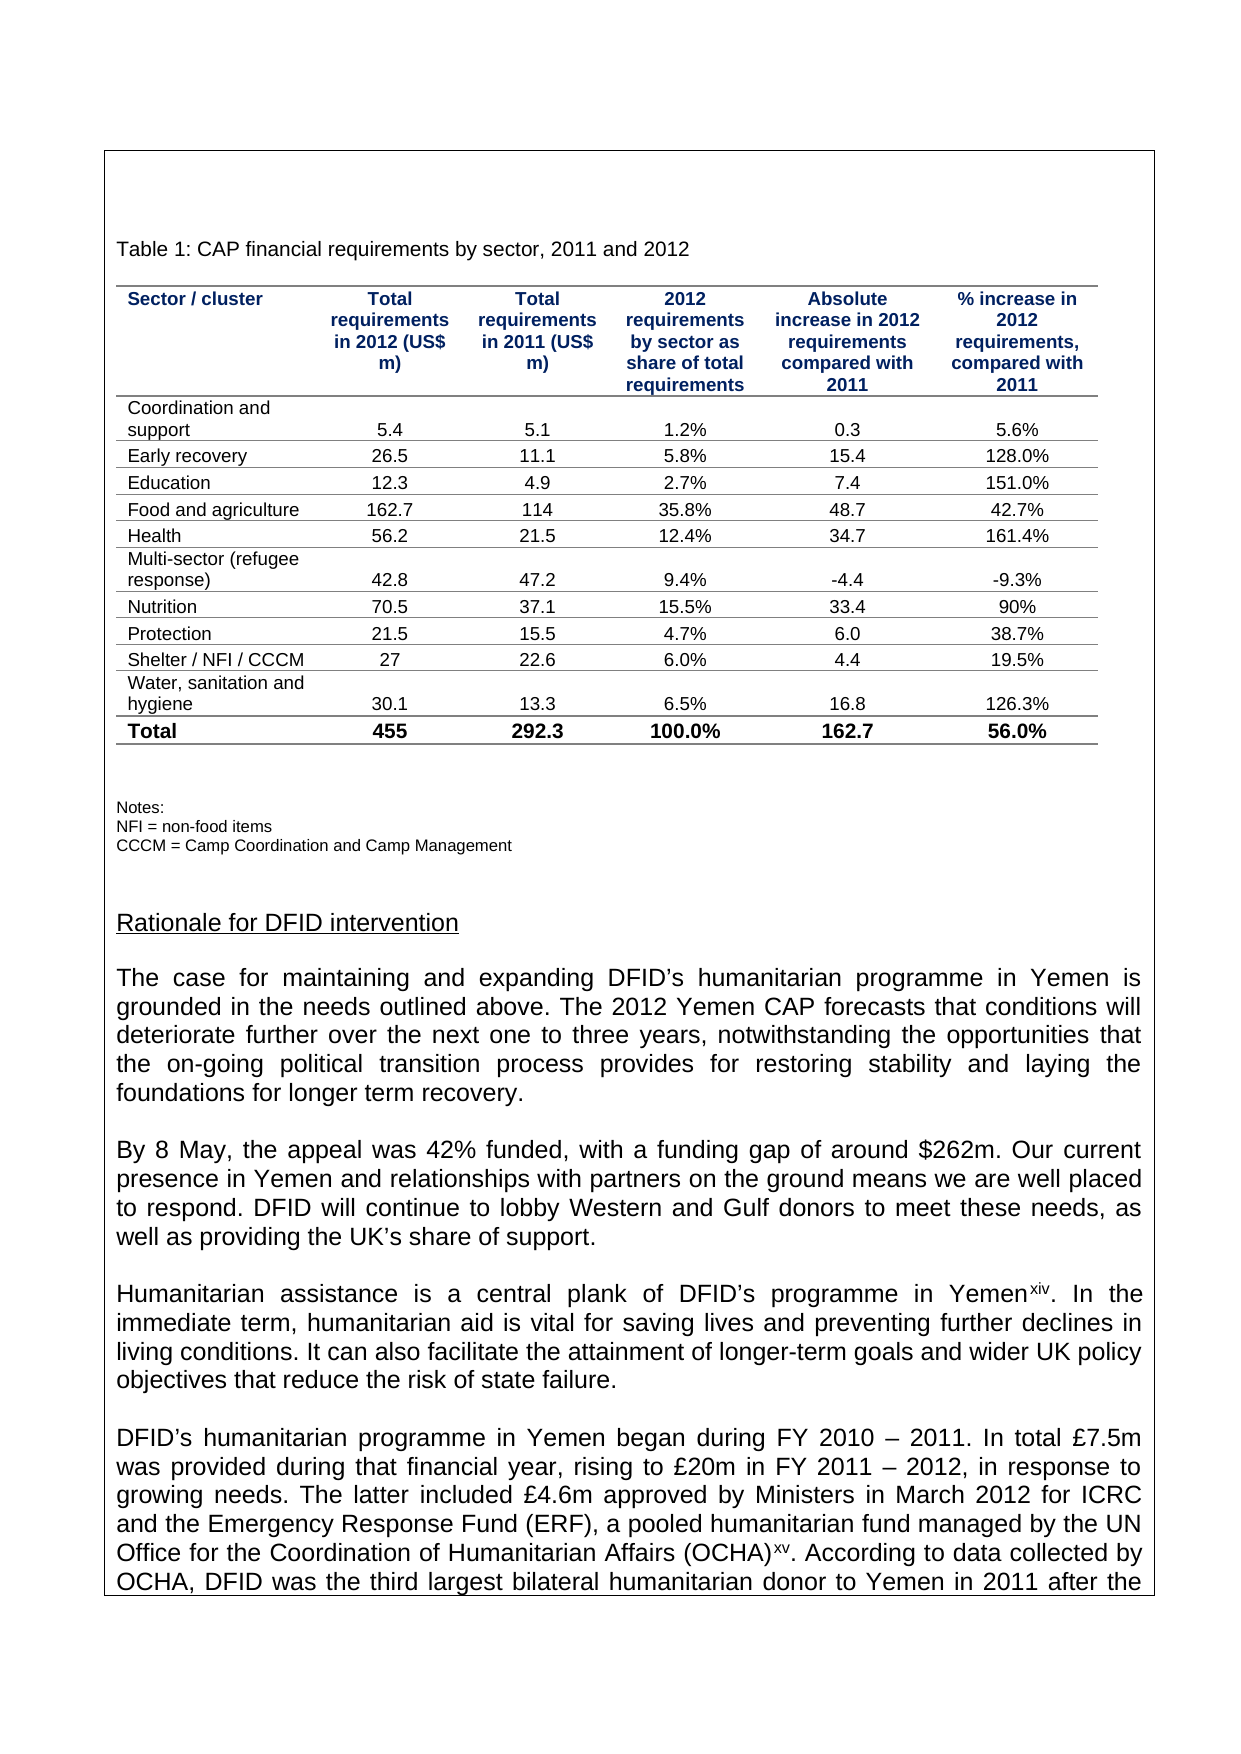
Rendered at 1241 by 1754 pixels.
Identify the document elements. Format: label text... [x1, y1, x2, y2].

table_header A. Context and need for a DFID intervention Background Yemen is facing a complex humanitarian emergency. Repeated cycles of internal conflict, protracted political unrest and insecurity have caused the displacement of over 460,000 civilians and led to the disruption of essential public services. Recent months have also seen increases in the number of refugees, asylum seekers and migrants reaching Yemen from the Horn of Africa; over 100,000 new arrivals were registered in 2011. The situation has been aggravated by rises in the price of fuel and food and a weak economy. Yemen is also disaster prone, with a ‘very high vulnerability’ to floods and landslides, according to the World Bank and UN International Strategy for Disaster Reduction. Until recently, humanitarian relief efforts in Yemen were restricted to areas directly affected by conflict, alongside assistance and protection activities for refugees and asylum seekers. However, conditions have deteriorated markedly over the past 18 months; there is now increasing evidence that the emergency has spread to other parts of the country and is impacting on the population as a whole. Priority humanitarian needs The implications of the crisis are far-reaching. Available data suggests that rates of malnutrition in some parts of the country are amongst the highest in the world and that almost 45% of the population – 10 million people – do not have access to sufficient, safe and nutritious food (are food insecure); levels of food insecurity have almost doubled since 2009. The risk of communicable diseases has soared and the population is increasingly reliant on relief agencies for delivery of health, education and water/sanitation services. Conflict- and displacement- affected communities, including children and females, are also vulnerable to physical violence and other forms of abuse. The needs, as identified by humanitarian organisations operating in Yemen, a country with a population of around 24 million, include: 10 million food insecure, including five million who are severely food insecure and in urgent need of assistance; 7.9 million children under 10 at risk of measles and other communicable diseases; An estimated 800,000 children under five suffering from acute malnutrition; Three million people facing public health risks, including disease outbreaks and malnutrition, due to poor water, sanitation and sanitation; One million children with limited access to education as a result of conflict, including Internally Displaced Persons (IDPs), host communities and others in areas affected by fighting; Over 460,000 IDPs in northern and southern governorates, as well as 200,000 refugees, asylum seekers and economic migrants (primarily from the Horn of Africa), with a range of basic assistance and protection needs; 340,000 farmers who have lost their livelihoods. Many of the most urgent humanitarian needs in Yemen are interconnected. For example, infections can contribute to and exacerbate malnutrition, whilst people with poor nutritional status are more susceptible to infectious disease. Humanitarian needs in Yemen are also rooted in underlying chronic vulnerabilities and long standing human development challenges. In northern Yemen, the intensity of the conflict between the Houthis and government forces has reduced in recent months, since the former secured control of Sa’ada in early 2011. Localized unrest continues, including between Houthis, local tribes and Salafist groups, and the risk of renewed escalation is high. Across northern governorates, large-scale humanitarian needs remain: the official number of IDPs from six rounds of fighting between the government and the Houthis – dating back to 2004 – stands at 300,000, although the actual number may be lower. Inter-tribal fighting has led to around 40,000 new IDPs in Hajjah since the start of 2012. The vast majority of those displaced have not yet returned to their homes and remain in urban areas or camps. Efforts continue to integrate IDPs locally or to resettle them permanently in other governorates. Humanitarian needs in these governorates are considerable. Recent data from Hajjah and Hodeidah suggests that around one in three children under five are suffering from acute malnutrition, more than double emergency thresholds. Humanitarian response In response to increased humanitarian needs, many humanitarian organisations in Yemen are looking to expand their operations in 2012. The 2012 UN humanitarian appeal (Consolidated Appeal or ‘CAP’) is seeking US$455m, an increase of more than 50% compared with 2011, making this the largest such appeal outside Sub-Saharan Africa and the seventh largest globally. It is anticipated that CAP funding requirements will increase further when the appeal is reviewed at mid-year point. DFID has committed to spending a total of £28 million on humanitarian support in Yemen in 2012/13. Table 1, below, provides more details of 2012 CAP requirements by sector/cluster and changes compared with 2011. Table 1: CAP financial requirements by sector, 2011 and 2012 Notes: NFI = non-food items CCCM = Camp Coordination and Camp Management Rationale for DFID intervention The case for maintaining and expanding DFID’s humanitarian programme in Yemen is grounded in the needs outlined above. The 2012 Yemen CAP forecasts that conditions will deteriorate further over the next one to three years, notwithstanding the opportunities that the on-going political transition process provides for restoring stability and laying the foundations for longer term recovery. By 8 May, the appeal was 42% funded, with a funding gap of around $262m. Our current presence in Yemen and relationships with partners on the ground means we are well placed to respond. DFID will continue to lobby Western and Gulf donors to meet these needs, as well as providing the UK’s share of support. Humanitarian assistance is a central plank of DFID’s programme in Yemen. In the immediate term, humanitarian aid is vital for saving lives and preventing further declines in living conditions. It can also facilitate the attainment of longer-term goals and wider UK policy objectives that reduce the risk of state failure. DFID’s humanitarian programme in Yemen began during FY 2010 – 2011. In total £7.5m was provided during that financial year, rising to £20m in FY 2011 – 2012, in response to growing needs. The latter included £4.6m approved by Ministers in March 2012 for ICRC and the Emergency Response Fund (ERF), a pooled humanitarian fund managed by the UN Office for the Coordination of Humanitarian Affairs (OCHA). According to data collected by OCHA, DFID was the third largest bilateral humanitarian donor to Yemen in 2011 after the US and UAE, providing just under 9% of all funds received; DFID was also the second largest donor to ICRC’s 2011 emergency appeal for Yemen. DFID humanitarian strategy in Yemen The overall aim of our humanitarian programme in Yemen is to save and improve the lives of those affected by conflict, disaster and economic decline. The intended impact is to prevent any further deterioration in crude mortality rates. Our proposed response has been determined on the basis of (a) the analysis in the 2012 CAP, the reference document for determining humanitarian needs in Yemen, (b) ICRC’s 2012 emergency appeal and (c) assessments conducted by MENAD’s Senior Humanitarian Adviser and DFID-Yemen’s Nutrition Adviser during missions to Yemen in October 2011 and February 2012 respectively. We will work towards the following three strategic goals: Responding effectively to on-going protection and assistance needs resulting from conflict, economic decline and disasters. Activities under this objective will reach: IDPs, hosting communities and returnees, as well as other communities affected by conflict and violence; Communities facing deprivation and acute needs who lack access to adequate food, water, sanitation, health care, education and other basic services. Supporting preparedness for rapid-onset emergencies, including sudden spikes in violence and the effects of economic shocks or medium-scale natural disasters. Activities under this objective will support life-saving response in the immediate aftermath of a crisis, through effective pooled funding mechanisms. Improving the efficiency and effectiveness of humanitarian action. Improving the evidence base for humanitarian action, through better data collection and systematic common needs assessments; Strengthening the leadership of the humanitarian response efforts, including international advocacy and in-country efforts to secure access and humanitarian space; Improving coordination, planning and monitoring mechanisms, particularly through the ‘cluster approach’; Expanding the donor base (with a particular focus on non-traditional, i.e. Gulf donors), and improving donor coordination. [105, 151, 1154, 1595]
table_cell 162.7 [759, 717, 936, 743]
table_cell 38.7% [936, 618, 1098, 644]
table_cell 21.5 [464, 521, 611, 547]
table_cell 35.8% [611, 495, 759, 520]
table_cell Total [116, 717, 316, 743]
table_cell 5.1 [464, 397, 611, 440]
table_cell 34.7 [759, 521, 936, 547]
table_header Sector / cluster [116, 287, 316, 395]
table_cell 292.3 [464, 717, 611, 743]
table_cell 114 [464, 495, 611, 520]
table_cell 15.4 [759, 441, 936, 467]
table_cell 12.3 [316, 468, 463, 493]
table_cell 4.9 [464, 468, 611, 493]
table_cell 47.2 [464, 548, 611, 591]
table_header Absolute increase in 2012 requirements compared with 2011 [759, 287, 936, 395]
table_cell 6.5% [611, 671, 759, 714]
table_cell 16.8 [759, 671, 936, 714]
table_cell 2.7% [611, 468, 759, 493]
table_header 2012 requirements by sector as share of total requirements [611, 287, 759, 395]
table_cell 126.3% [936, 671, 1098, 714]
table_cell 0.3 [759, 397, 936, 440]
table_cell -4.4 [759, 548, 936, 591]
table_header Total requirements in 2011 (US$ m) [464, 287, 611, 395]
table_cell 455 [316, 717, 463, 743]
table_cell 4.7% [611, 618, 759, 644]
table_cell 48.7 [759, 495, 936, 520]
table_cell 162.7 [316, 495, 463, 520]
table_cell 42.7% [936, 495, 1098, 520]
table_cell 56.2 [316, 521, 463, 547]
table_cell 4.4 [759, 645, 936, 670]
table_cell 128.0% [936, 441, 1098, 467]
table_cell 21.5 [316, 618, 463, 644]
table_cell 5.8% [611, 441, 759, 467]
table_cell Protection [116, 618, 316, 644]
table_cell 161.4% [936, 521, 1098, 547]
table_cell Nutrition [116, 592, 316, 617]
table_cell 151.0% [936, 468, 1098, 493]
table_cell 30.1 [316, 671, 463, 714]
table_cell Multi-sector (refugee response) [116, 548, 316, 591]
table_cell Early recovery [116, 441, 316, 467]
table_cell Health [116, 521, 316, 547]
table_cell 9.4% [611, 548, 759, 591]
table_cell 11.1 [464, 441, 611, 467]
table_cell 70.5 [316, 592, 463, 617]
table_cell 33.4 [759, 592, 936, 617]
table_cell 6.0% [611, 645, 759, 670]
table_cell 42.8 [316, 548, 463, 591]
table_cell -9.3% [936, 548, 1098, 591]
table_cell Shelter / NFI / CCCM [116, 645, 316, 670]
table_header % increase in 2012 requirements, compared with 2011 [936, 287, 1098, 395]
table_cell 56.0% [936, 717, 1098, 743]
table_cell 37.1 [464, 592, 611, 617]
table_cell 15.5 [464, 618, 611, 644]
table_cell 90% [936, 592, 1098, 617]
table_cell 15.5% [611, 592, 759, 617]
table_cell Education [116, 468, 316, 493]
table_cell 22.6 [464, 645, 611, 670]
table_cell 26.5 [316, 441, 463, 467]
table_header Total requirements in 2012 (US$ m) [316, 287, 463, 395]
table_cell 1.2% [611, 397, 759, 440]
table_cell 5.6% [936, 397, 1098, 440]
table_cell 12.4% [611, 521, 759, 547]
table_cell 5.4 [316, 397, 463, 440]
table_cell Coordination and support [116, 397, 316, 440]
table_cell 6.0 [759, 618, 936, 644]
table_cell 100.0% [611, 717, 759, 743]
table_cell Water, sanitation and hygiene [116, 671, 316, 714]
table_cell 27 [316, 645, 463, 670]
table_cell 13.3 [464, 671, 611, 714]
table_cell 7.4 [759, 468, 936, 493]
table_cell 19.5% [936, 645, 1098, 670]
table_cell Food and agriculture [116, 495, 316, 520]
